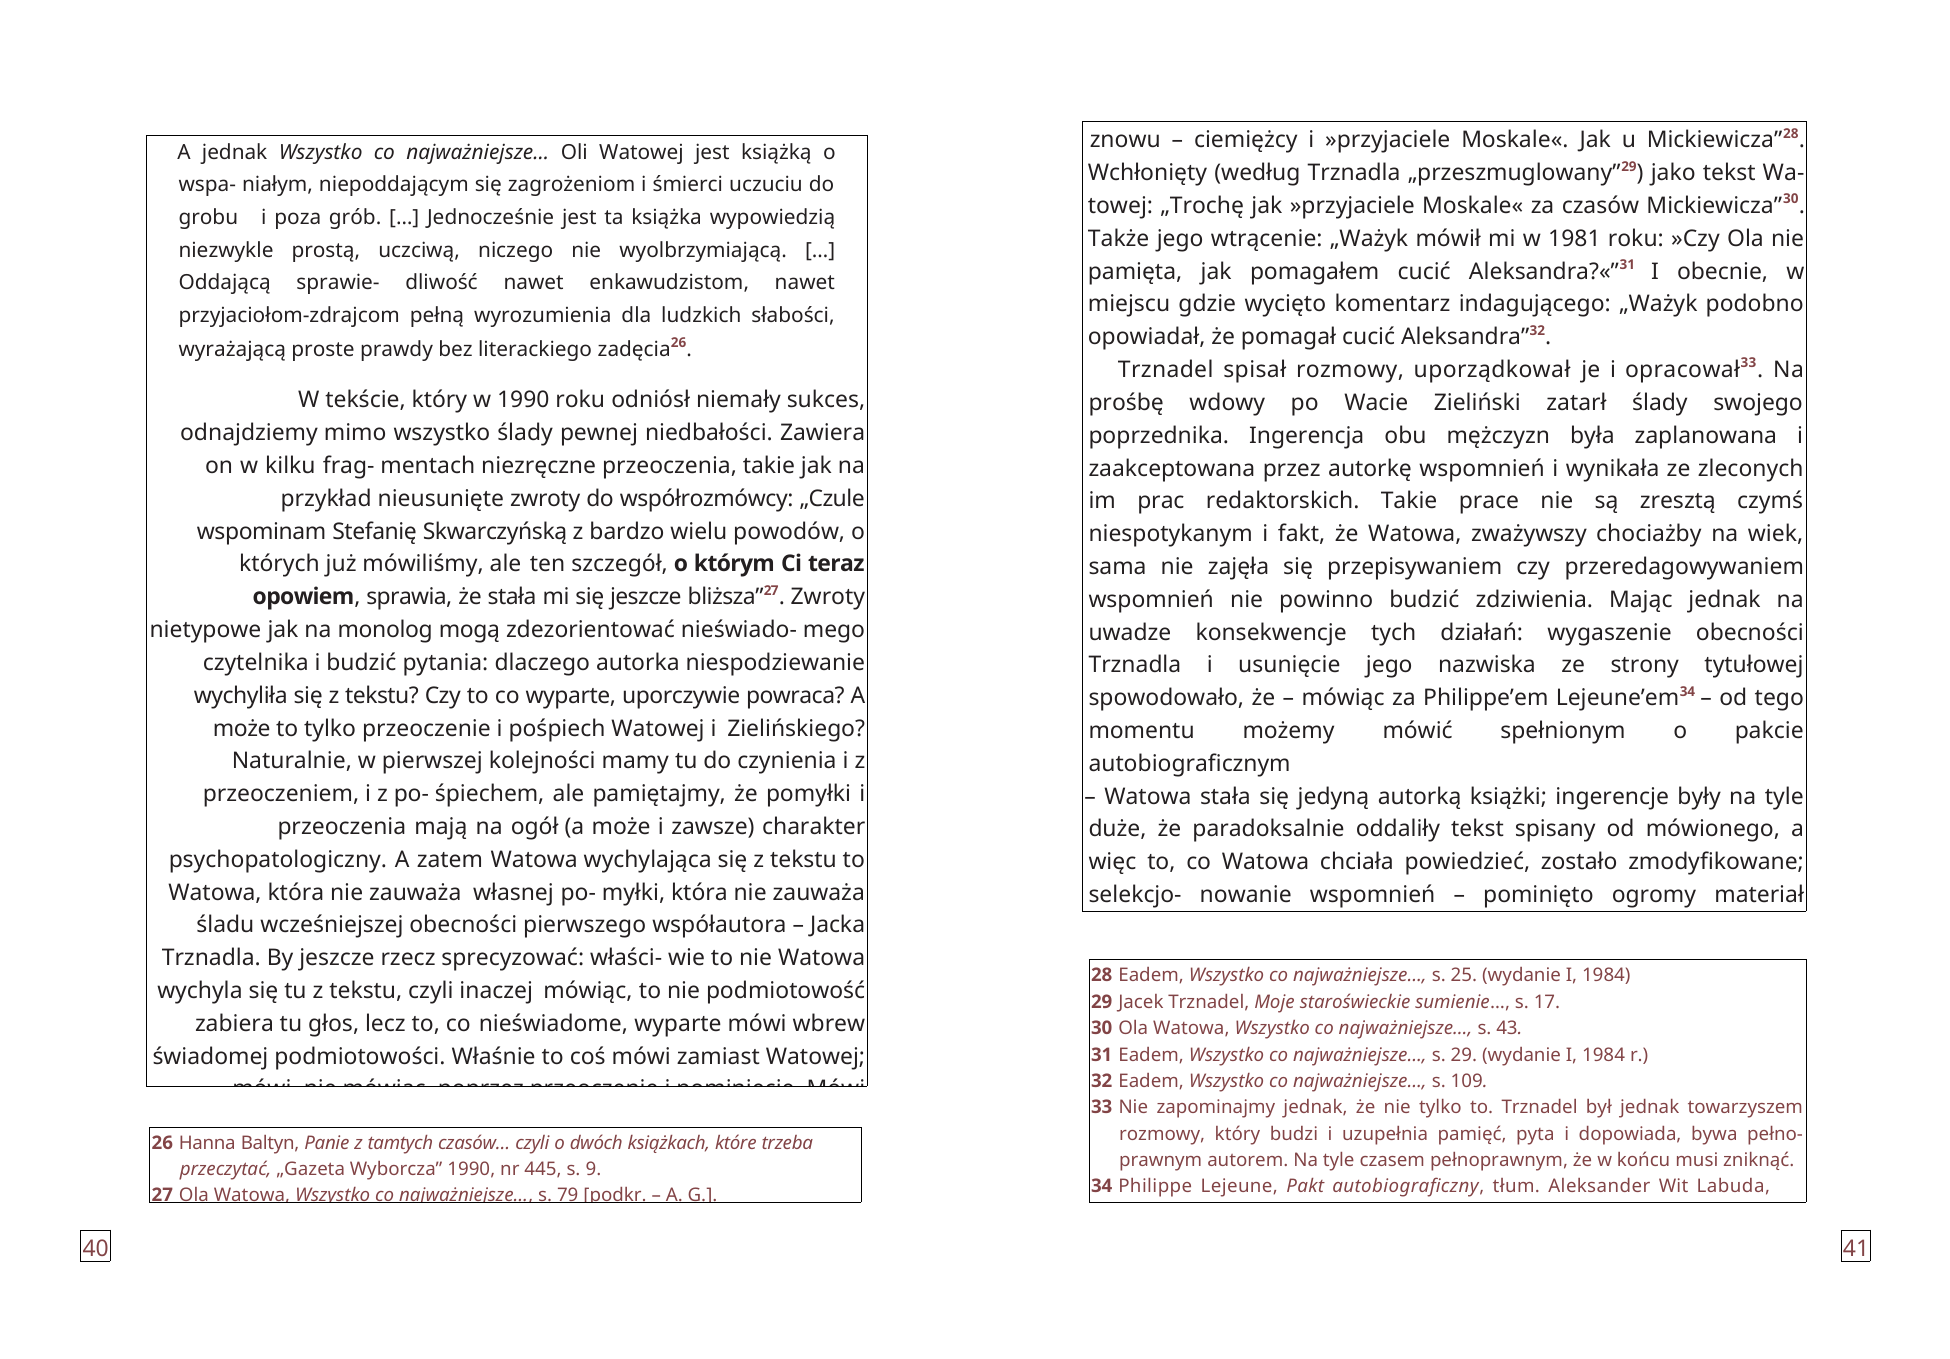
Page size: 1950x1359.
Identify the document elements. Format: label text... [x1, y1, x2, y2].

list Eadem, Wszystko co najważniejsze…, s. 25. (wydanie I, 1984) [1091, 961, 1806, 987]
text A jednak Wszystko co najważniejsze... Oli Watowej jest książką o wspa- niałym, niepoddającym się zagrożeniom i śmierci uczuciu do grobu i poza grób. […] Jednocześnie jest ta książka wypowiedzią niezwykle prostą, uczciwą, niczego nie wyolbrzymiającą. […] Oddającą sprawie- dliwość nawet enkawudzistom, nawet przyjaciołom-zdrajcom pełną wyrozumienia dla ludzkich słabości, wyrażającą proste prawdy bez literackiego zadęcia26. [177, 137, 835, 363]
list Eadem, Wszystko co najważniejsze…, s. 109. [1091, 1067, 1806, 1093]
text 41 [1843, 1232, 1870, 1261]
list Hanna Baltyn, Panie z tamtych czasów… czyli o dwóch książkach, które trzeba przeczytać, „Gazeta Wyborcza” 1990, nr 445, s. 9. [151, 1129, 859, 1181]
list Ola Watowa, Wszystko co najważniejsze…, s. 43. [1091, 1014, 1806, 1040]
text 40 [82, 1232, 109, 1261]
list Ola Watowa, Wszystko co najważniejsze…, s. 79 [podkr. – A. G.]. [151, 1182, 861, 1202]
text znowu – ciemiężcy i »przyjaciele Moskale«. Jak u Mickiewicza”28. Wchłonięty (według Trznadla „przeszmuglowany”29) jako tekst Wa- towej: „Trochę jak »przyjaciele Moskale« za czasów Mickiewicza”30. Także jego wtrącenie: „Ważyk mówił mi w 1981 roku: »Czy Ola nie pamięta, jak pomagałem cucić Aleksandra?«”31 I obecnie, w miejscu gdzie wycięto komentarz indagującego: „Ważyk podobno opowiadał, że pomagał cucić Aleksandra”32. [1088, 123, 1804, 351]
text – Watowa stała się jedyną autorką książki; ingerencje były na tyle duże, że paradoksalnie oddaliły tekst spisany od mówionego, a więc to, co Watowa chciała powiedzieć, zostało zmodyfikowane; selekcjo- nowanie wspomnień – pominięto ogromy materiał wspomnieniowy, który mógłby służyć do badań historykom literatury (Zieliński nie wrócił do nagranych rozmów, bazował na pierwszym wydaniu) – nie można oprzeć się wrażeniu, że zapis rozmów na taśmach jako jedyny może przynieść rzeczywisty wgląd we wspomnienia Watowej. Tylko na taśmach znajduje się to, co rzeczywiście zostało powiedziane [1084, 779, 1804, 911]
list Jacek Trznadel, Moje staroświeckie sumienie…, s. 17. [1091, 988, 1806, 1013]
text Trznadel spisał rozmowy, uporządkował je i opracował33. Na prośbę wdowy po Wacie Zieliński zatarł ślady swojego poprzednika. Ingerencja obu mężczyzn była zaplanowana i zaakceptowana przez autorkę wspomnień i wynikała ze zleconych im prac redaktorskich. Takie prace nie są zresztą czymś niespotykanym i fakt, że Watowa, zważywszy chociażby na wiek, sama nie zajęła się przepisywaniem czy przeredagowywaniem wspomnień nie powinno budzić zdziwienia. Mając jednak na uwadze konsekwencje tych działań: wygaszenie obecności Trznadla i usunięcie jego nazwiska ze strony tytułowej spowodowało, że – mówiąc za Philippe’em Lejeune’em34 – od tego momentu możemy mówić spełnionym o pakcie autobiograficznym [1088, 353, 1804, 778]
list Eadem, Wszystko co najważniejsze…, s. 29. (wydanie I, 1984 r.) [1091, 1041, 1806, 1066]
text W tekście, który w 1990 roku odniósł niemały sukces, odnajdziemy mimo wszystko ślady pewnej niedbałości. Zawiera on w kilku frag- mentach niezręczne przeoczenia, takie jak na przykład nieusunięte zwroty do współrozmówcy: „Czule wspominam Stefanię Skwarczyńską z bardzo wielu powodów, o których już mówiliśmy, ale ten szczegół, o którym Ci teraz opowiem, sprawia, że stała mi się jeszcze bliższa”27. Zwroty nietypowe jak na monolog mogą zdezorientować nieświado- mego czytelnika i budzić pytania: dlaczego autorka niespodziewanie wychyliła się z tekstu? Czy to co wyparte, uporczywie powraca? A może to tylko przeoczenie i pośpiech Watowej i Zielińskiego? Naturalnie, w pierwszej kolejności mamy tu do czynienia i z przeoczeniem, i z po- śpiechem, ale pamiętajmy, że pomyłki i przeoczenia mają na ogół (a może i zawsze) charakter psychopatologiczny. A zatem Watowa wychylająca się z tekstu to Watowa, która nie zauważa własnej po- myłki, która nie zauważa śladu wcześniejszej obecności pierwszego współautora – Jacka Trznadla. By jeszcze rzecz sprecyzować: właści- wie to nie Watowa wychyla się tu z tekstu, czyli inaczej mówiąc, to nie podmiotowość zabiera tu głos, lecz to, co nieświadome, wyparte mówi wbrew świadomej podmiotowości. Właśnie to coś mówi zamiast Watowej; mówi, nie mówiąc, poprzez przeoczenie i pominięcie. Mówi [148, 383, 865, 1086]
list Nie zapominajmy jednak, że nie tylko to. Trznadel był jednak towarzyszem rozmowy, który budzi i uzupełnia pamięć, pyta i dopowiada, bywa pełno- prawnym autorem. Na tyle czasem pełnoprawnym, że w końcu musi zniknąć. [1091, 1094, 1804, 1172]
list Philippe Lejeune, Pakt autobiograficzny, tłum. Aleksander Wit Labuda, [1091, 1173, 1806, 1198]
